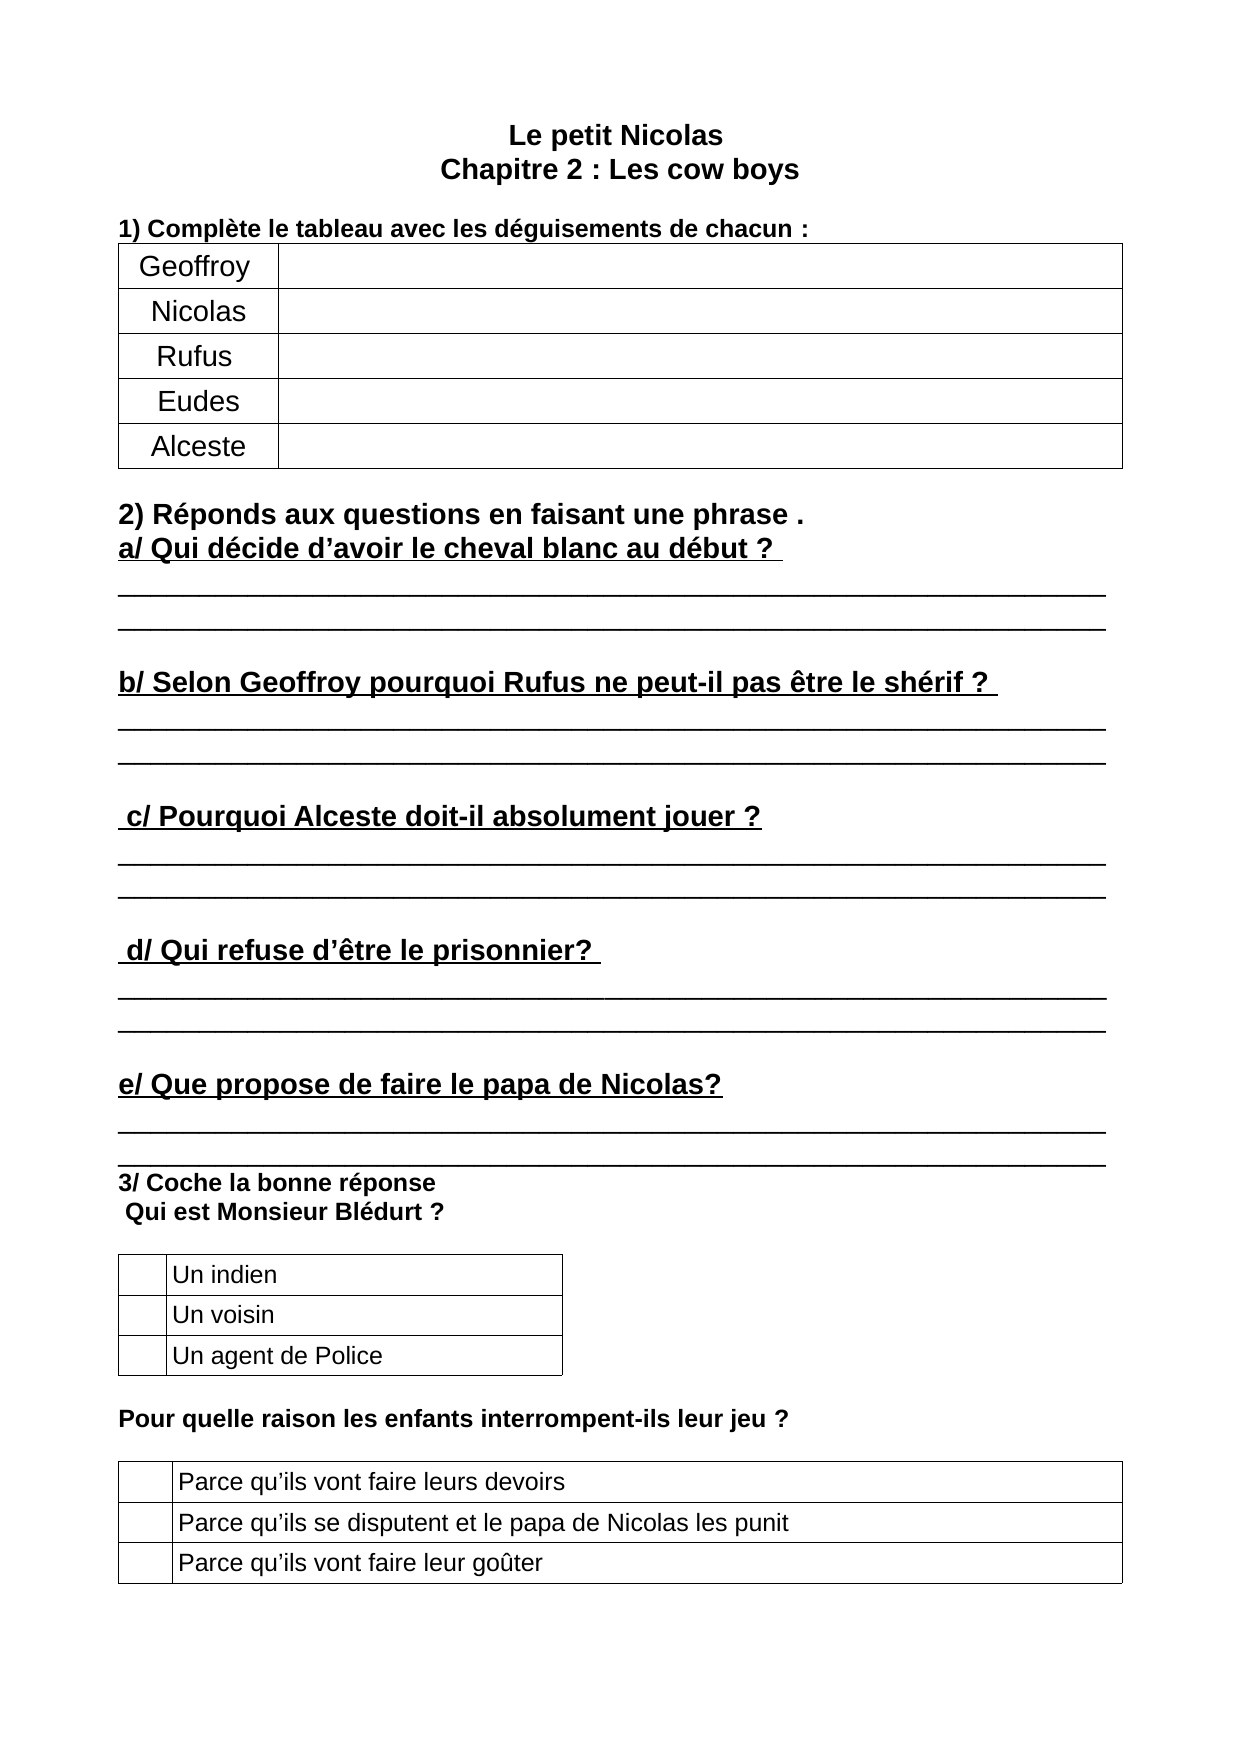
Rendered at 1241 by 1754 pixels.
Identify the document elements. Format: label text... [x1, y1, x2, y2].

table_cell [279, 289, 1122, 333]
table_cell Un agent de Police [167, 1336, 562, 1375]
text Le petit Nicolas [118, 118, 1122, 152]
table_cell Rufus [119, 334, 278, 378]
table_header Parce qu’ils vont faire leurs devoirs [173, 1462, 1122, 1502]
table_cell Parce qu’ils se disputent et le papa de Nicolas les punit [173, 1503, 1122, 1542]
text Qui est Monsieur Blédurt ? [118, 1197, 1122, 1225]
table_cell Parce qu’ils vont faire leur goûter [173, 1543, 1122, 1582]
table_cell [119, 1296, 166, 1335]
text Pour quelle raison les enfants interrompent-ils leur jeu ? [118, 1404, 1122, 1433]
text a/ Qui décide d’avoir le cheval blanc au début ? [118, 531, 1122, 564]
table_cell [119, 1336, 166, 1375]
table_cell [279, 379, 1122, 423]
table_cell Nicolas [119, 289, 278, 333]
table_header Un indien [167, 1255, 562, 1294]
table_cell [279, 334, 1122, 378]
table_header [279, 244, 1122, 288]
table_header [119, 1255, 166, 1294]
text e/ Que propose de faire le papa de Nicolas? __________________________________________________________________________________________________________________________ [118, 1067, 1122, 1168]
table_cell [119, 1503, 172, 1542]
text __________________________________________________________________________________________________________________________ [118, 698, 1122, 765]
table_cell [119, 1543, 172, 1582]
table_cell Eudes [119, 379, 278, 423]
text __________________________________________________________________________________________________________________________ [118, 564, 1122, 631]
text Chapitre 2 : Les cow boys [118, 152, 1122, 185]
table_cell [279, 424, 1122, 468]
text c/ Pourquoi Alceste doit-il absolument jouer ?__________________________________________________________________________________________________________________________ [118, 799, 1122, 899]
table_cell Un voisin [167, 1296, 562, 1335]
table_header [119, 1462, 172, 1502]
text 2) Réponds aux questions en faisant une phrase . [118, 497, 1122, 531]
text 3/ Coche la bonne réponse [118, 1168, 1122, 1197]
table_header Geoffroy [119, 244, 278, 288]
text b/ Selon Geoffroy pourquoi Rufus ne peut-il pas être le shérif ? [118, 665, 1122, 698]
table_cell Alceste [119, 424, 278, 468]
text d/ Qui refuse d’être le prisonnier? __________________________________________________________________________________________________________________________ [118, 933, 1122, 1034]
text 1) Complète le tableau avec les déguisements de chacun : [118, 214, 1122, 243]
